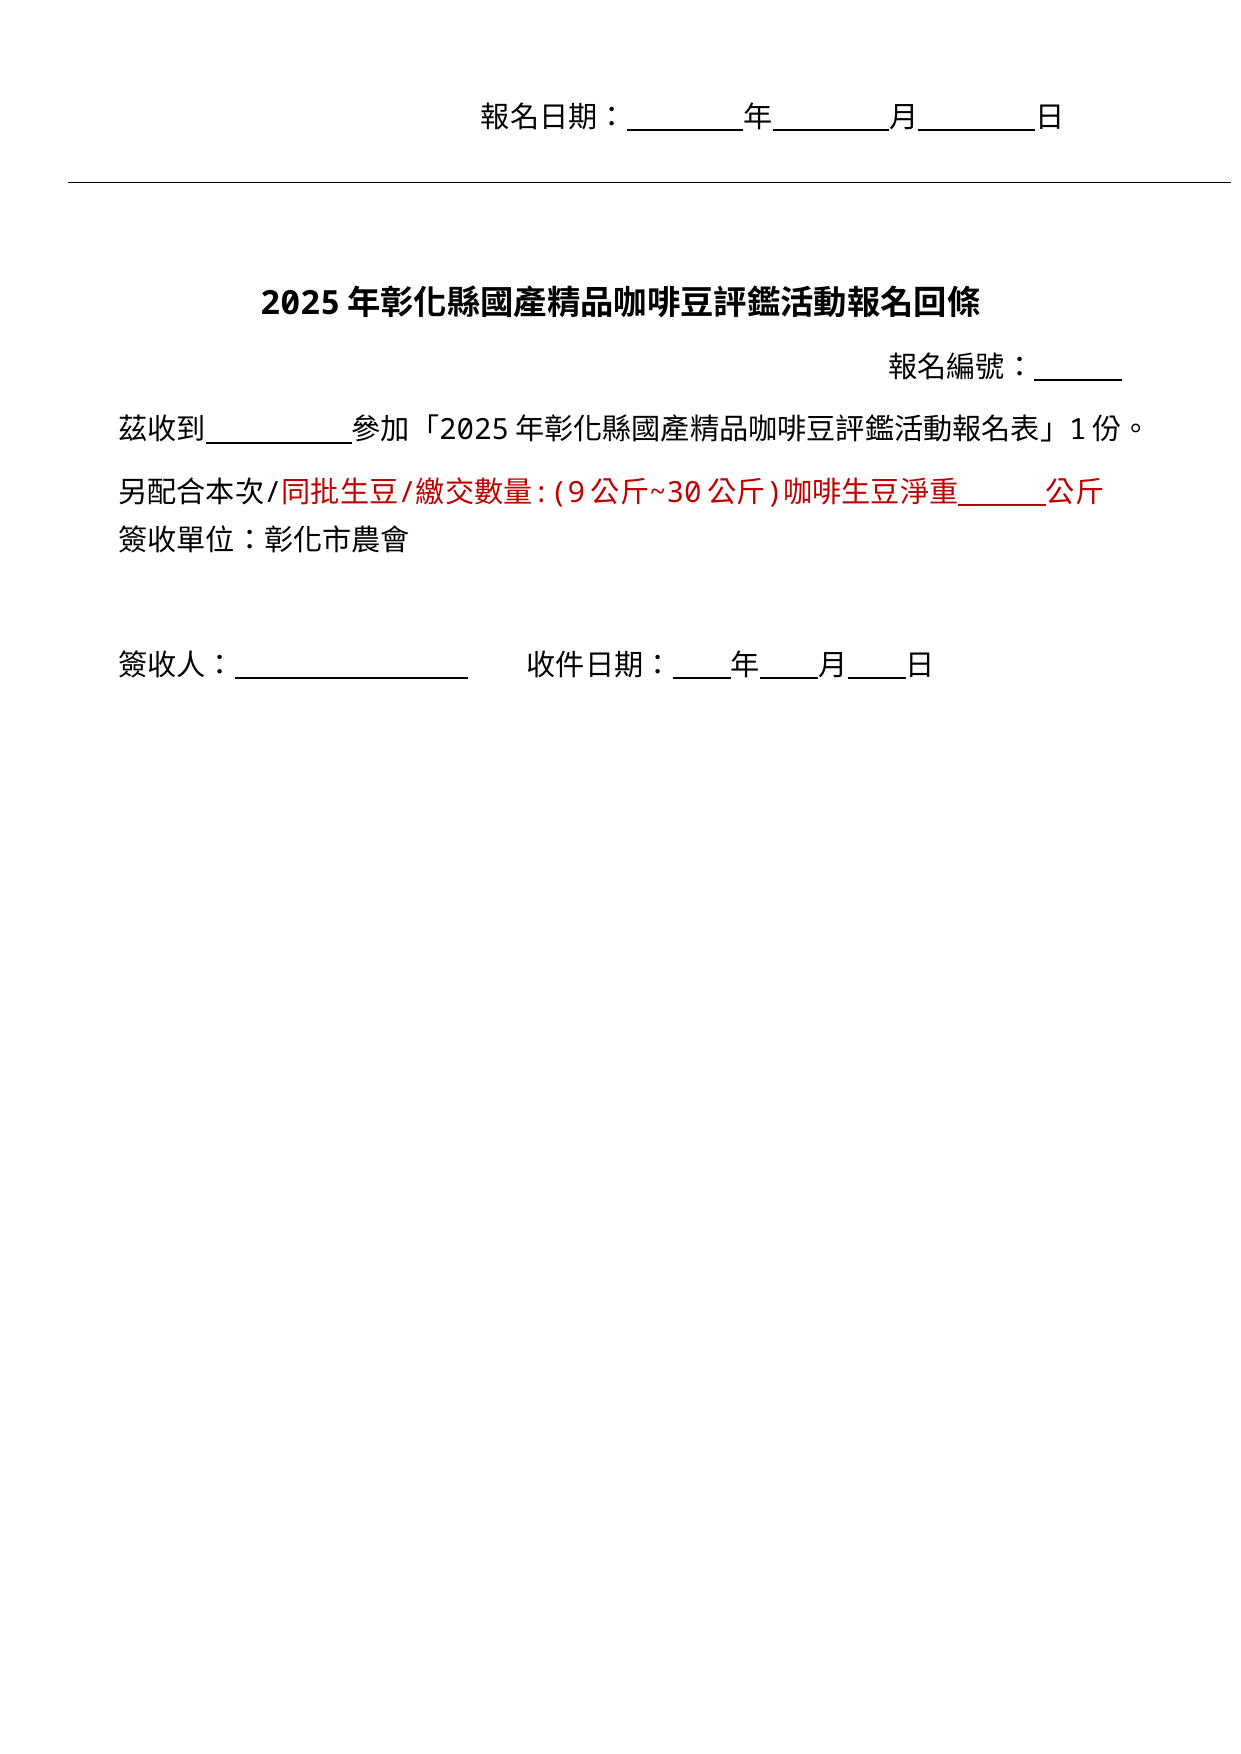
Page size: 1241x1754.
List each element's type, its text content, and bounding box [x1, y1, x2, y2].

text 2025年彰化縣國產精品咖啡豆評鑑活動報名回條 [118, 276, 1122, 324]
text 簽收人： 收件日期： 年 月 日 [118, 637, 1122, 684]
text 報名編號： [118, 339, 1122, 387]
text 茲收到 參加「2025年彰化縣國產精品咖啡豆評鑑活動報名表」1份。 [118, 401, 1122, 449]
text 另配合本次/同批生豆/繳交數量:(9公斤~30公斤)咖啡生豆淨重 公斤簽收單位：彰化市農會 [118, 464, 1122, 559]
text 報名日期： 年 月 日 [118, 89, 1122, 137]
